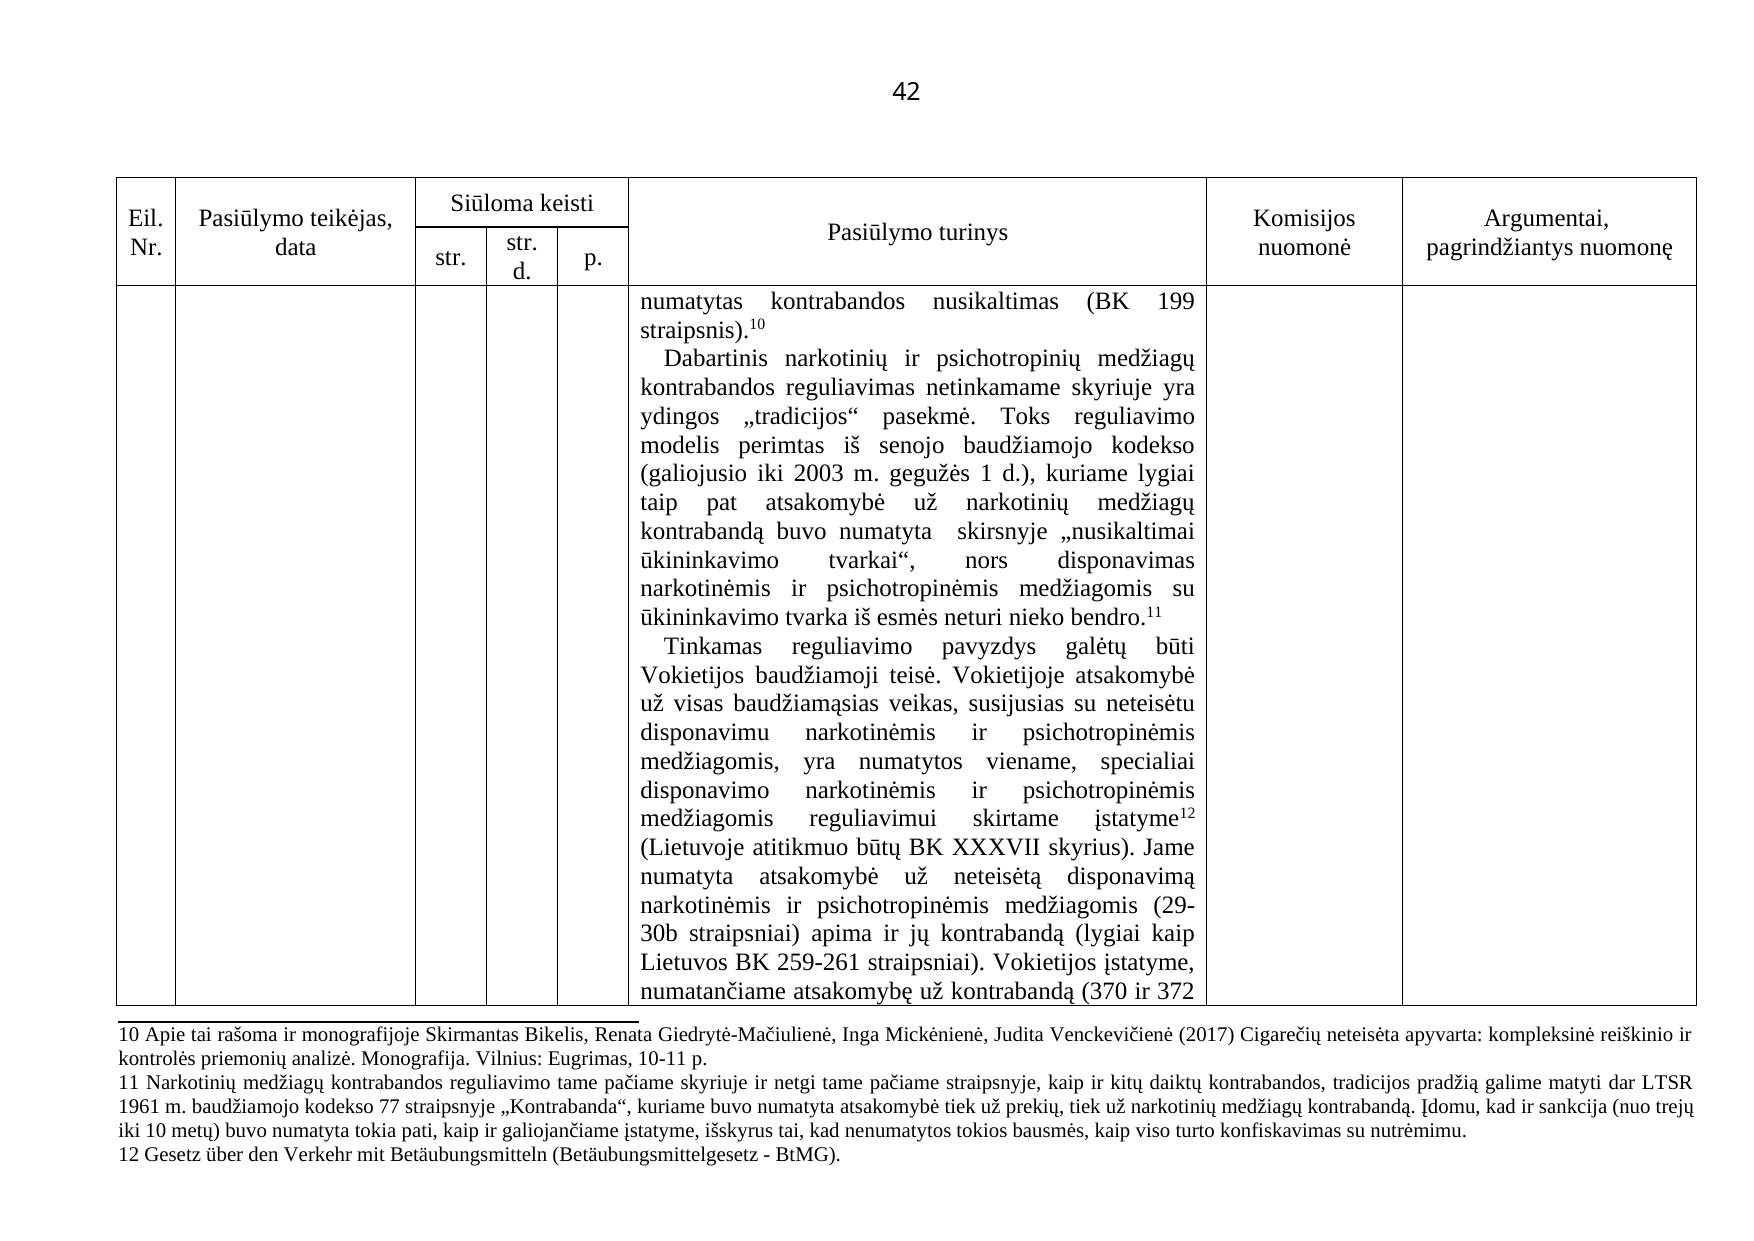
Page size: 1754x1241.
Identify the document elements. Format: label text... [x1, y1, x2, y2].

table_header Siūloma keisti [416, 178, 628, 226]
table_cell str. [416, 228, 486, 285]
table_cell [487, 286, 557, 1005]
table_cell [1207, 286, 1402, 1005]
table_header Komisijos nuomonė [1207, 178, 1402, 285]
table_cell [1403, 286, 1696, 1005]
table_header Pasiūlymo teikėjas, data [176, 178, 415, 285]
table_cell [558, 286, 628, 1005]
table_header Argumentai, pagrindžiantys nuomonę [1403, 178, 1696, 285]
table_header Eil. Nr. [117, 178, 175, 285]
table_cell str. d. [487, 228, 557, 285]
table_cell [416, 286, 486, 1005]
table_cell p. [558, 228, 628, 285]
table_cell [117, 286, 175, 1005]
table_cell [176, 286, 415, 1005]
table_header Pasiūlymo turinys [629, 178, 1206, 285]
table_cell Baudžiamojo kodekso (toliau – BK) 259 straipsnių pakeitimo įstatymo projektui Nr. XIV-96 (toliau – BK pakeitimo projektas) ir administracinių nusižengimų kodekso (toliau – ANK) 71 pakeitimo ir 483 (1) straipsnio papildymo įstatymo projektui Nr. XIV-95 (toliau – ANK pakeitimo ir papildymo projektas) iš esmės pritariame. Abiem projektais žengiami žingsniai įgyvendinant Seimo 2018 metų gruodžio 13 d. nutarimu patvirtintą Valstybinės narkotikų, tabako ir alkoholio kontrolės ir vartojimo prevencijos 2018–2028 metų programą (toliau – Programa). Narkotinių ir psichotropinių medžiagų disponavimo asmeniniams poreikiams be tikslo jų platinti reguliavimo švelninimas, socialinio, o ne baudžiamojo požiūrio akcentavimas yra plačiai moksliškai pripažintas kelias, kuris yra nurodomas ir šios programos 89-93 punktuose. Kita vertus, BK pakeitimo projektas nėra pakankamai išsamus, neatspindi Programos 92 punkte minimos problemos, susijusios su neproporcingai griežtu baudimu už nedidelio kiekio narkotinių ar psichotropinių medžiagų atsisiuntimą iš užsienio (kontrabandą). Lietuvos BK yra išskirtinis tuo, kad jame disponavimas narkotinėmis ir psichotropinėmis medžiagomis yra reguliuojamas ne viename specialiame skyriuje (BK XXXVII skyriuje, kurį sutrumpintai pavadintume „nusikaltimai, susiję su narkotinėmis medžiagomis“), bet ir skyriuje, skirtame nusikaltimams ekonomikai ir verslo tvarkai (BK XXXII skyrius). Toks reguliavimas prieštarauja BK struktūrai, yra perteklinis ir būtent BK XXXII skyriuje numatyta atsakomybė už disponavimą narkotinėmis ar psichotropinėmis medžiagomis (jų kontrabandą, BK 199 straipsnio 4 dalis) yra pati problematiškiausia atsakomybės proporcingumo požiūriu. Tačiau BK pakeitimo projektu nesiūloma keisti BK 199 straipsnio 4 dalies. Tokiam požiūriui nepritariame ir siūlome projektą papildyti nuostata, keičiančia BK 199 straipsnio 4 dalį. Pakeitimo esmė – iš skyriaus „Nusikaltimai ekonomikai ir verslo tvarkai“ pašalinti nuostatas, numatančias atsakomybę už neteisėtą disponavimą narkotinėmis ar psichotropinėmis medžiagomis, jas sukoncentruojant skyriuje, specialiai skirtame atsakomybei už neteisėtą disponavimą tokiomis medžiagomis (XXXVII skyrių). Argumentai: Dabartinis reguliavimas prieštarauja BK struktūrai ir kodekso logikai BK nusikalstamos veikos yra suskirstytos į skyrius pagal tai, kokią vertybę jos pažeidžia. Vertybė dažniausiai įvardijama skyriaus pavadinime. Narkotinių ir psichotropinių medžiagų kontrabanda, akivaizdu, nėra susijusi su ekonomika ir verslo tvarka, tai visuomenės sveikatos ir visuomenės saugumo problema. Tad atsakomybė už tokią veiką neturėtų būti numatyta skyriuje, kuris numato atsakomybę už nusikaltimus ekonomikai ir verslo tvarkai, kuriame yra numatytas kontrabandos nusikaltimas (BK 199 straipsnis). Dabartinis narkotinių ir psichotropinių medžiagų kontrabandos reguliavimas netinkamame skyriuje yra ydingos „tradicijos“ pasekmė. Toks reguliavimo modelis perimtas iš senojo baudžiamojo kodekso (galiojusio iki 2003 m. gegužės 1 d.), kuriame lygiai taip pat atsakomybė už narkotinių medžiagų kontrabandą buvo numatyta skirsnyje „nusikaltimai ūkininkavimo tvarkai“, nors disponavimas narkotinėmis ir psichotropinėmis medžiagomis su ūkininkavimo tvarka iš esmės neturi nieko bendro. Tinkamas reguliavimo pavyzdys galėtų būti Vokietijos baudžiamoji teisė. Vokietijoje atsakomybė už visas baudžiamąsias veikas, susijusias su neteisėtu disponavimu narkotinėmis ir psichotropinėmis medžiagomis, yra numatytos viename, specialiai disponavimo narkotinėmis ir psichotropinėmis medžiagomis reguliavimui skirtame įstatyme (Lietuvoje atitikmuo būtų BK XXXVII skyrius). Jame numatyta atsakomybė už neteisėtą disponavimą narkotinėmis ir psichotropinėmis medžiagomis (29-30b straipsniai) apima ir jų kontrabandą (lygiai kaip Lietuvos BK 259-261 straipsniai). Vokietijos įstatyme, numatančiame atsakomybę už kontrabandą (370 ir 372 straipsniai), narkotinės ir psichotropinės medžiagos neminimos (kaip ir turėtų būti Lietuvos BK 199 straipsnyje). Pabrėžtina ir tai, kad vokiškasis reguliavimo modelis visiškai atitinka tarptautinių įpareigojimų dėl narkotinių ar psichotropinių medžiagų apyvartos kontrolės reikalavimus. Dabartinis reguliavimas yra perteklinis Narkotinių ar psichotropinių medžiagų kontrabanda praktikoje visuomet kvalifikuojama kaip idealioji sutaptis tarp BK 199 straipsnio 4 dalies ir atitinkamai BK 259 arba 260 straipsnių. Praktiniu požiūriu tai yra perteklinis kvalifikavimas. BK 259 ir 260 straipsniai yra savaime pakankami apibrėžti minėtų medžiagų kontrabandą (kuri yra tas pats disponavimas (gabenimas, siuntimas, įgijimas)) ir numato pakankamai griežtas bausmes (BK 260 straipsnio 2 ir 3 dalys numato netgi daug griežtesnes sankcijas, nei BK 199 straipsnio 4 dalis), kurios leistų tinkamai įvertinti nusikalstamą veiką net jei tai būtų tarptautinės organizuotos grupės daroma stambaus masto narkotinių medžiagų kontrabanda. Tad iš BK 199 straipsnio 4 dalies pašalinus narkotinių ar psichotropinių medžiagų kontrabandos požymius, teisinė spraga ar nepagrįstai švelnios atsakomybės galimybė nesusidarytų. Dabartinis reguliavimas problematiškas sankcijų proporcingumo požiūriu Dabartinis reguliavimas problematiškas sankcijų proporcingumo požiūriu, kai sprendžiama dėl atsakomybės už nedidelio kiekio narkotinių ar psichotropinių medžiagų atsisiuntimą. Palyginkime: į Vilnių atsisiuntus nedidelį kiekį kanapių iš Kauno, grėstų atsakomybė pagal BK 259 straipsnį kaip už baudžiamąjį nusižengimą (griežčiausia – iki 45 parų arešto, teistumo neužtraukia, plačios atleidimo nuo baudžiamosios atsakomybės galimybės), o tokį patį daiktą atsisiuntus iš Lenkijos ar kitos užsienio šalies, grėstų atsakomybė ne tik pagal BK 259 straipsnį, bet ir už narkotinės medžiagos kontrabandą pagal BK 199 straipsnio 4 dalį (nuo 3 iki 10 metų laisvės atėmimo, teistumas už sunkų nusikaltimą, itin ribotos galimybės švelninti bausmę). Toks reguliavimas yra nenuoseklus ir neadekvatus, pernelyg sureikšminantis aplinkybę iš kur daiktas atsisiųstas, nors tokia aplinkybė neturėtų turėti reikšmės. Didelė reikšmė daiktų atsisiuntimui iš užsienio istoriškai būdavo teikiama tarybiniais laikais, kai kontrabanda buvo laikoma valstybiniu nusikaltimu. Bet laikai yra stipriai pasikeitę. Atsakomybės griežtumas turi priklausyti nuo medžiagų kiekio ir disponavimo jomis tikslo (platinti ar savo reikmėms), bet ne nuo to, iš kur medžiagos išsiųstos. Manytina, būtų logiška atsakomybę už narkotinių ar psichotropinių medžiagų neteisėtą siuntimąsi suvienodinti, ją taikyti nepriklausomai nuo to, iš kur medžiagos siunčiamos (pagal BK 259-260 straipsnius). Jeigu medžiagų kiekis nedidelis ir jos skirtos asmeniniam vartojimui, pakaktų atsakomybės pagal ANK 71 straipsnį, kaip jį siūloma apibrėžti ANK pakeitimo ir papildymo projekte. Kartu norime atkreipti dėmesį, kad Seimo narys M. Majauskas yra pateikęs BK 199 straipsnio pakeitimo įstatymo projektą Nr. XIIIP-3166, taip pat Vyriausybė yra parengusi BK pakeitimo įstatymo projektą XIIIP-4856, kuriuo taip pat siūloma keisti BK 199 straipsnį, tačiau abu šie projektai minėtų problemų neišsprendžia. Jas galima išspręsti tik iš šio straipsnio pašalinus narkotinių ar psichotropinių medžiagų kontrabandos požymius. [629, 286, 1206, 1005]
